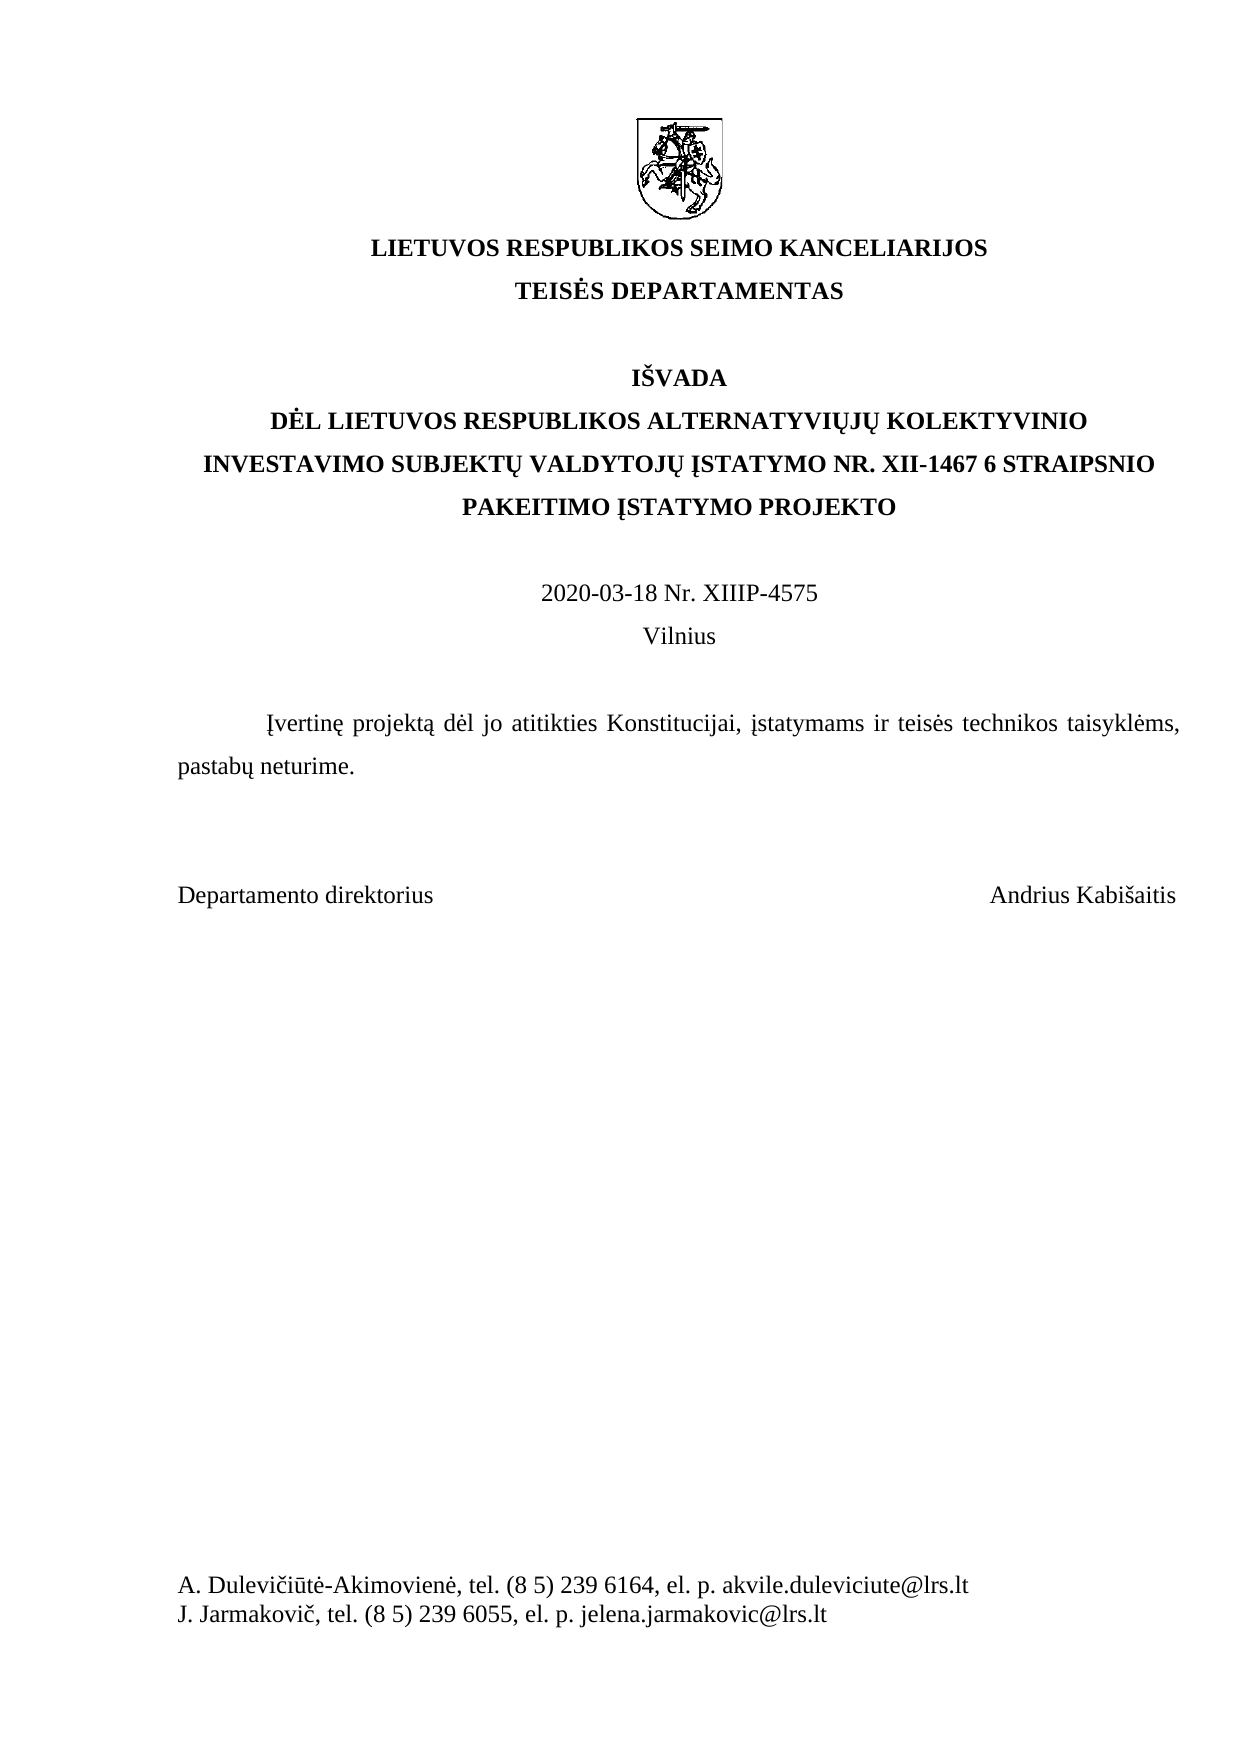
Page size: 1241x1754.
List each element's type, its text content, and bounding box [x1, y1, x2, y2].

text J. Jarmakovič, tel. (8 5) 239 6055, el. p. jelena.jarmakovic@lrs.lt [177, 1599, 1181, 1628]
text DĖL LIETUVOS RESPUBLIKOS ALTERNATYVIŲJŲ KOLEKTYVINIO INVESTAVIMO SUBJEKTŲ VALDYTOJŲ ĮSTATYMO NR. XII-1467 6 STRAIPSNIO PAKEITIMO ĮSTATYMO PROJEKTO [177, 406, 1181, 521]
text LIETUVOS RESPUBLIKOS SEIMO KANCELIARIJOS [177, 233, 1181, 262]
text 2020-03-18 Nr. XIIIP-4575 [177, 578, 1181, 607]
text Vilnius [177, 621, 1181, 650]
text IŠVADA [177, 363, 1181, 391]
text Įvertinę projektą dėl jo atitikties Konstitucijai, įstatymams ir teisės technikos taisyklėms, pastabų neturime. [177, 708, 1181, 779]
text TEISĖS DEPARTAMENTAS [177, 276, 1181, 305]
text Departamento direktorius Andrius Kabišaitis [177, 880, 1181, 909]
text A. Dulevičiūtė-Akimovienė, tel. (8 5) 239 6164, el. p. akvile.duleviciute@lrs.lt [177, 1570, 1181, 1599]
